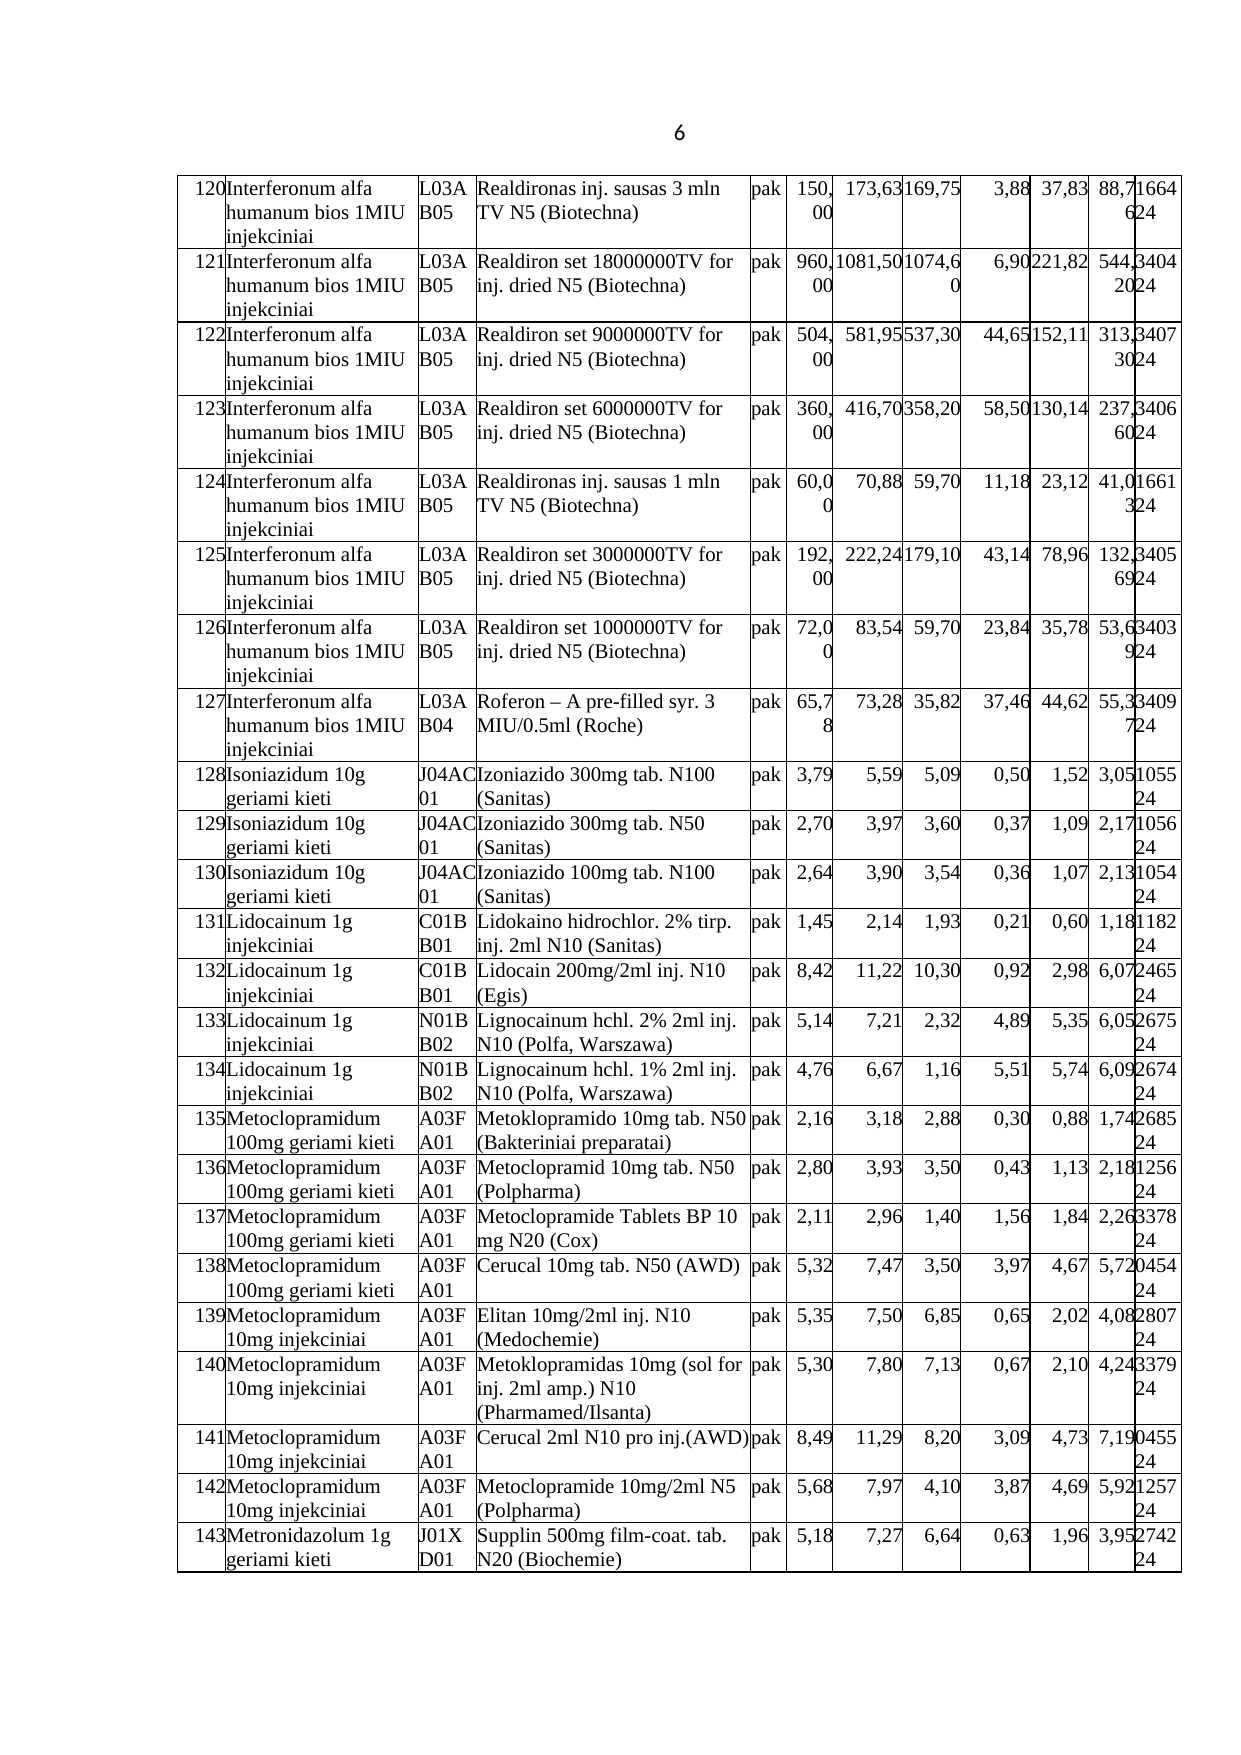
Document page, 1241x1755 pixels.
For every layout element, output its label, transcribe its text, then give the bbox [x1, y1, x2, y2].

table_cell 340524 [1136, 542, 1181, 614]
table_cell 130 [178, 860, 225, 908]
table_cell 2,70 [787, 811, 832, 859]
table_cell A03FA01 [419, 1303, 476, 1351]
table_cell 142 [178, 1474, 225, 1522]
table_cell 152,11 [1031, 323, 1088, 394]
table_cell 0,65 [961, 1303, 1029, 1351]
table_cell 6,07 [1089, 959, 1134, 1007]
table_cell 129 [178, 811, 225, 859]
table_cell 2,13 [1089, 860, 1134, 908]
table_cell 6,67 [833, 1057, 902, 1105]
table_cell 360,00 [787, 396, 832, 468]
table_cell Interferonum alfa humanum bios 1MIU injekciniai [226, 176, 418, 248]
table_cell Interferonum alfa humanum bios 1MIU injekciniai [226, 615, 418, 687]
table_cell 65,78 [787, 689, 832, 761]
table_cell 166124 [1136, 469, 1181, 541]
table_cell 118224 [1136, 909, 1181, 957]
table_cell 122 [178, 323, 225, 394]
table_cell Interferonum alfa humanum bios 1MIU injekciniai [226, 249, 418, 321]
table_cell 5,09 [903, 762, 960, 810]
table_cell pak [751, 176, 786, 248]
table_cell 3,05 [1089, 762, 1134, 810]
table_cell Interferonum alfa humanum bios 1MIU injekciniai [226, 396, 418, 468]
table_cell Lidocainum 1g injekciniai [226, 909, 418, 957]
table_cell 0,50 [961, 762, 1029, 810]
table_cell Metoclopramidum 10mg injekciniai [226, 1474, 418, 1522]
table_cell 0,43 [961, 1155, 1029, 1203]
table_cell pak [751, 469, 786, 541]
table_cell 131 [178, 909, 225, 957]
table_cell 1,93 [903, 909, 960, 957]
table_cell 4,73 [1031, 1425, 1088, 1473]
table_cell A03FA01 [419, 1474, 476, 1522]
table_cell 416,70 [833, 396, 902, 468]
table_cell 192,00 [787, 542, 832, 614]
table_cell 0,88 [1031, 1106, 1088, 1154]
table_cell 3,97 [833, 811, 902, 859]
table_cell 268524 [1136, 1106, 1181, 1154]
table_cell 544,20 [1089, 249, 1134, 321]
table_cell 4,24 [1089, 1352, 1134, 1424]
table_cell 0,63 [961, 1523, 1029, 1571]
table_cell 313,30 [1089, 323, 1134, 394]
table_cell 045424 [1136, 1254, 1181, 1302]
table_cell pak [751, 542, 786, 614]
table_cell L03AB05 [419, 469, 476, 541]
table_cell 73,28 [833, 689, 902, 761]
table_cell 138 [178, 1254, 225, 1302]
table_cell 173,63 [833, 176, 902, 248]
table_cell 127 [178, 689, 225, 761]
table_cell 136 [178, 1155, 225, 1203]
table_cell 3,88 [961, 176, 1029, 248]
table_cell 7,47 [833, 1254, 902, 1302]
table_cell 5,92 [1089, 1474, 1134, 1522]
table_cell 0,37 [961, 811, 1029, 859]
table_cell 4,10 [903, 1474, 960, 1522]
table_cell Realdiron set 6000000TV for inj. dried N5 (Biotechna) [477, 396, 750, 468]
table_cell pak [751, 1057, 786, 1105]
table_cell C01BB01 [419, 959, 476, 1007]
table_cell 4,76 [787, 1057, 832, 1105]
table_cell 1,96 [1031, 1523, 1088, 1571]
table_cell 4,89 [961, 1008, 1029, 1056]
table_cell 5,30 [787, 1352, 832, 1424]
table_cell 3,97 [961, 1254, 1029, 1302]
table_cell 10,30 [903, 959, 960, 1007]
table_cell 340924 [1136, 689, 1181, 761]
table_cell 6,90 [961, 249, 1029, 321]
table_cell 337824 [1136, 1204, 1181, 1252]
table_cell 128 [178, 762, 225, 810]
table_cell pak [751, 1425, 786, 1473]
table_cell L03AB05 [419, 176, 476, 248]
table_cell 11,29 [833, 1425, 902, 1473]
table_cell Lidocainum 1g injekciniai [226, 1008, 418, 1056]
table_cell 23,84 [961, 615, 1029, 687]
table_cell pak [751, 1008, 786, 1056]
table_cell pak [751, 396, 786, 468]
table_cell 0,21 [961, 909, 1029, 957]
table_cell 134 [178, 1057, 225, 1105]
table_cell pak [751, 1155, 786, 1203]
table_cell Lidocainum 1g injekciniai [226, 1057, 418, 1105]
table_cell Interferonum alfa humanum bios 1MIU injekciniai [226, 542, 418, 614]
table_cell Metoclopramidum 10mg injekciniai [226, 1303, 418, 1351]
table_cell 6,64 [903, 1523, 960, 1571]
table_cell Realdiron set 18000000TV for inj. dried N5 (Biotechna) [477, 249, 750, 321]
table_cell 59,70 [903, 469, 960, 541]
table_cell 537,30 [903, 323, 960, 394]
table_cell pak [751, 689, 786, 761]
table_cell A03FA01 [419, 1425, 476, 1473]
table_cell pak [751, 1523, 786, 1571]
table_cell 2,80 [787, 1155, 832, 1203]
table_cell 5,59 [833, 762, 902, 810]
table_cell 133 [178, 1008, 225, 1056]
table_cell 2,26 [1089, 1204, 1134, 1252]
table_cell 1,40 [903, 1204, 960, 1252]
table_cell Metoclopramidum 100mg geriami kieti [226, 1106, 418, 1154]
table_cell 125 [178, 542, 225, 614]
table_cell 0,67 [961, 1352, 1029, 1424]
table_cell Metoclopramidum 100mg geriami kieti [226, 1254, 418, 1302]
table_cell 4,67 [1031, 1254, 1088, 1302]
table_cell 237,60 [1089, 396, 1134, 468]
table_cell 169,75 [903, 176, 960, 248]
table_cell 5,35 [1031, 1008, 1088, 1056]
table_cell 1081,50 [833, 249, 902, 321]
table_cell 0,60 [1031, 909, 1088, 957]
table_cell Isoniazidum 10g geriami kieti [226, 860, 418, 908]
table_cell 2,98 [1031, 959, 1088, 1007]
table_cell 221,82 [1031, 249, 1088, 321]
table_cell Realdiron set 1000000TV for inj. dried N5 (Biotechna) [477, 615, 750, 687]
table_cell Izoniazido 300mg tab. N100 (Sanitas) [477, 762, 750, 810]
table_cell 246524 [1136, 959, 1181, 1007]
table_cell 4,69 [1031, 1474, 1088, 1522]
table_cell Metoclopramid 10mg tab. N50 (Polpharma) [477, 1155, 750, 1203]
table_cell Izoniazido 300mg tab. N50 (Sanitas) [477, 811, 750, 859]
table_cell J04AC01 [419, 860, 476, 908]
table_cell 8,20 [903, 1425, 960, 1473]
table_cell 340724 [1136, 323, 1181, 394]
table_cell 1,74 [1089, 1106, 1134, 1154]
table_cell 143 [178, 1523, 225, 1571]
table_cell 11,18 [961, 469, 1029, 541]
table_cell 3,54 [903, 860, 960, 908]
table_cell 121 [178, 249, 225, 321]
table_cell Metoclopramidum 10mg injekciniai [226, 1425, 418, 1473]
table_cell 7,19 [1089, 1425, 1134, 1473]
table_cell 3,87 [961, 1474, 1029, 1522]
table_cell pak [751, 959, 786, 1007]
table_cell 132 [178, 959, 225, 1007]
table_cell 8,49 [787, 1425, 832, 1473]
table_cell Lidokaino hidrochlor. 2% tirp. inj. 2ml N10 (Sanitas) [477, 909, 750, 957]
table_cell 358,20 [903, 396, 960, 468]
table_cell 045524 [1136, 1425, 1181, 1473]
table_cell 1,16 [903, 1057, 960, 1105]
table_cell 5,14 [787, 1008, 832, 1056]
table_cell 3,95 [1089, 1523, 1134, 1571]
table_cell 1,45 [787, 909, 832, 957]
table_cell 5,32 [787, 1254, 832, 1302]
table_cell 267424 [1136, 1057, 1181, 1105]
table_cell 60,00 [787, 469, 832, 541]
table_cell 78,96 [1031, 542, 1088, 614]
table_cell 1,18 [1089, 909, 1134, 957]
table_cell 43,14 [961, 542, 1029, 614]
table_cell 0,92 [961, 959, 1029, 1007]
table_cell J04AC01 [419, 762, 476, 810]
table_cell 274224 [1136, 1523, 1181, 1571]
table_cell J01XD01 [419, 1523, 476, 1571]
table_cell 126 [178, 615, 225, 687]
table_cell 141 [178, 1425, 225, 1473]
table_cell pak [751, 615, 786, 687]
table_cell 3,90 [833, 860, 902, 908]
table_cell 23,12 [1031, 469, 1088, 541]
table_cell Lignocainum hchl. 1% 2ml inj. N10 (Polfa, Warszawa) [477, 1057, 750, 1105]
table_cell 581,95 [833, 323, 902, 394]
table_cell 2,02 [1031, 1303, 1088, 1351]
table_cell 5,51 [961, 1057, 1029, 1105]
table_cell 1,09 [1031, 811, 1088, 859]
table_cell Interferonum alfa humanum bios 1MIU injekciniai [226, 689, 418, 761]
table_cell pak [751, 1254, 786, 1302]
table_cell 37,83 [1031, 176, 1088, 248]
table_cell Lidocain 200mg/2ml inj. N10 (Egis) [477, 959, 750, 1007]
table_cell 3,93 [833, 1155, 902, 1203]
table_cell 120 [178, 176, 225, 248]
table_cell 340324 [1136, 615, 1181, 687]
table_cell 2,10 [1031, 1352, 1088, 1424]
table_cell 2,17 [1089, 811, 1134, 859]
table_cell 140 [178, 1352, 225, 1424]
table_cell 267524 [1136, 1008, 1181, 1056]
table_cell pak [751, 1204, 786, 1252]
table_cell L03AB05 [419, 249, 476, 321]
table_cell Izoniazido 100mg tab. N100 (Sanitas) [477, 860, 750, 908]
table_cell 3,50 [903, 1254, 960, 1302]
table_cell 130,14 [1031, 396, 1088, 468]
table_cell Metoklopramidas 10mg (sol for inj. 2ml amp.) N10 (Pharmamed/Ilsanta) [477, 1352, 750, 1424]
table_cell pak [751, 1474, 786, 1522]
table_cell 5,74 [1031, 1057, 1088, 1105]
table_cell 1,13 [1031, 1155, 1088, 1203]
table_cell L03AB05 [419, 396, 476, 468]
table_cell Metoklopramido 10mg tab. N50 (Bakteriniai preparatai) [477, 1106, 750, 1154]
table_cell 41,03 [1089, 469, 1134, 541]
table_cell Lidocainum 1g injekciniai [226, 959, 418, 1007]
table_cell pak [751, 762, 786, 810]
table_cell A03FA01 [419, 1204, 476, 1252]
table_cell 1074,60 [903, 249, 960, 321]
table_cell Metoclopramide 10mg/2ml N5 (Polpharma) [477, 1474, 750, 1522]
table_cell Elitan 10mg/2ml inj. N10 (Medochemie) [477, 1303, 750, 1351]
table_cell L03AB05 [419, 323, 476, 394]
table_cell 83,54 [833, 615, 902, 687]
table_cell 340424 [1136, 249, 1181, 321]
table_cell 6,09 [1089, 1057, 1134, 1105]
table_cell 504,00 [787, 323, 832, 394]
table_cell 2,88 [903, 1106, 960, 1154]
table_cell A03FA01 [419, 1254, 476, 1302]
table_cell 0,30 [961, 1106, 1029, 1154]
table_cell 35,78 [1031, 615, 1088, 687]
table_cell 3,18 [833, 1106, 902, 1154]
table_cell Realdiron set 9000000TV for inj. dried N5 (Biotechna) [477, 323, 750, 394]
table_cell 70,88 [833, 469, 902, 541]
table_cell pak [751, 1352, 786, 1424]
table_cell pak [751, 1106, 786, 1154]
table_cell 137 [178, 1204, 225, 1252]
table_cell 44,65 [961, 323, 1029, 394]
table_cell 37,46 [961, 689, 1029, 761]
table_cell Isoniazidum 10g geriami kieti [226, 811, 418, 859]
table_cell 53,69 [1089, 615, 1134, 687]
table_cell 8,42 [787, 959, 832, 1007]
table_cell Interferonum alfa humanum bios 1MIU injekciniai [226, 323, 418, 394]
table_cell 139 [178, 1303, 225, 1351]
table_cell 0,36 [961, 860, 1029, 908]
table_cell pak [751, 860, 786, 908]
table_cell 88,76 [1089, 176, 1134, 248]
table_cell 222,24 [833, 542, 902, 614]
table_cell Realdironas inj. sausas 3 mln TV N5 (Biotechna) [477, 176, 750, 248]
table_cell Supplin 500mg film-coat. tab. N20 (Biochemie) [477, 1523, 750, 1571]
table_cell Lignocainum hchl. 2% 2ml inj. N10 (Polfa, Warszawa) [477, 1008, 750, 1056]
table_cell 2,96 [833, 1204, 902, 1252]
table_cell C01BB01 [419, 909, 476, 957]
table_cell pak [751, 811, 786, 859]
table_cell N01BB02 [419, 1008, 476, 1056]
table_cell 135 [178, 1106, 225, 1154]
table_cell 125724 [1136, 1474, 1181, 1522]
table_cell A03FA01 [419, 1106, 476, 1154]
table_cell L03AB05 [419, 615, 476, 687]
table_cell Interferonum alfa humanum bios 1MIU injekciniai [226, 469, 418, 541]
table_cell Roferon – A pre-filled syr. 3 MIU/0.5ml (Roche) [477, 689, 750, 761]
table_cell 125624 [1136, 1155, 1181, 1203]
table_cell 132,69 [1089, 542, 1134, 614]
table_cell 1,56 [961, 1204, 1029, 1252]
table_cell 7,21 [833, 1008, 902, 1056]
table_cell 150,00 [787, 176, 832, 248]
table_cell 6,85 [903, 1303, 960, 1351]
table_cell Metronidazolum 1g geriami kieti [226, 1523, 418, 1571]
table_cell 960,00 [787, 249, 832, 321]
table_cell 2,18 [1089, 1155, 1134, 1203]
table_cell 337924 [1136, 1352, 1181, 1424]
table_cell 3,60 [903, 811, 960, 859]
table_cell 3,09 [961, 1425, 1029, 1473]
table_cell 7,27 [833, 1523, 902, 1571]
table_cell Realdironas inj. sausas 1 mln TV N5 (Biotechna) [477, 469, 750, 541]
table_cell 1,52 [1031, 762, 1088, 810]
table_cell 3,79 [787, 762, 832, 810]
table_cell 2,14 [833, 909, 902, 957]
table_cell 3,50 [903, 1155, 960, 1203]
table_cell 5,72 [1089, 1254, 1134, 1302]
table_cell 166424 [1136, 176, 1181, 248]
table_cell 105624 [1136, 811, 1181, 859]
table_cell 123 [178, 396, 225, 468]
table_cell 59,70 [903, 615, 960, 687]
table_cell A03FA01 [419, 1352, 476, 1424]
table_cell 1,07 [1031, 860, 1088, 908]
table_cell Cerucal 10mg tab. N50 (AWD) [477, 1254, 750, 1302]
table_cell 280724 [1136, 1303, 1181, 1351]
table_cell 105524 [1136, 762, 1181, 810]
table_cell 44,62 [1031, 689, 1088, 761]
table_cell pak [751, 249, 786, 321]
table_cell 1,84 [1031, 1204, 1088, 1252]
table_cell 58,50 [961, 396, 1029, 468]
table_cell 7,50 [833, 1303, 902, 1351]
table_cell J04AC01 [419, 811, 476, 859]
table_cell pak [751, 1303, 786, 1351]
table_cell 5,18 [787, 1523, 832, 1571]
table_cell 2,11 [787, 1204, 832, 1252]
table_cell 124 [178, 469, 225, 541]
table_cell 72,00 [787, 615, 832, 687]
table_cell 6,05 [1089, 1008, 1134, 1056]
table_cell N01BB02 [419, 1057, 476, 1105]
table_cell Realdiron set 3000000TV for inj. dried N5 (Biotechna) [477, 542, 750, 614]
table_cell Metoclopramidum 10mg injekciniai [226, 1352, 418, 1424]
table_cell Isoniazidum 10g geriami kieti [226, 762, 418, 810]
table_cell L03AB04 [419, 689, 476, 761]
table_cell 2,32 [903, 1008, 960, 1056]
table_cell Metoclopramidum 100mg geriami kieti [226, 1204, 418, 1252]
table_cell 340624 [1136, 396, 1181, 468]
table_cell 35,82 [903, 689, 960, 761]
table_cell 7,80 [833, 1352, 902, 1424]
table_cell A03FA01 [419, 1155, 476, 1203]
table_cell Metoclopramidum 100mg geriami kieti [226, 1155, 418, 1203]
table_cell 2,64 [787, 860, 832, 908]
table_cell 55,37 [1089, 689, 1134, 761]
table_cell L03AB05 [419, 542, 476, 614]
table_cell pak [751, 909, 786, 957]
table_cell 105424 [1136, 860, 1181, 908]
table_cell 2,16 [787, 1106, 832, 1154]
table_cell 179,10 [903, 542, 960, 614]
table_cell 4,08 [1089, 1303, 1134, 1351]
table_cell 5,35 [787, 1303, 832, 1351]
table_cell pak [751, 323, 786, 394]
table_cell 5,68 [787, 1474, 832, 1522]
table_cell Cerucal 2ml N10 pro inj.(AWD) [477, 1425, 750, 1473]
table_cell 7,13 [903, 1352, 960, 1424]
table_cell 11,22 [833, 959, 902, 1007]
table_cell 7,97 [833, 1474, 902, 1522]
table_cell Metoclopramide Tablets BP 10 mg N20 (Cox) [477, 1204, 750, 1252]
